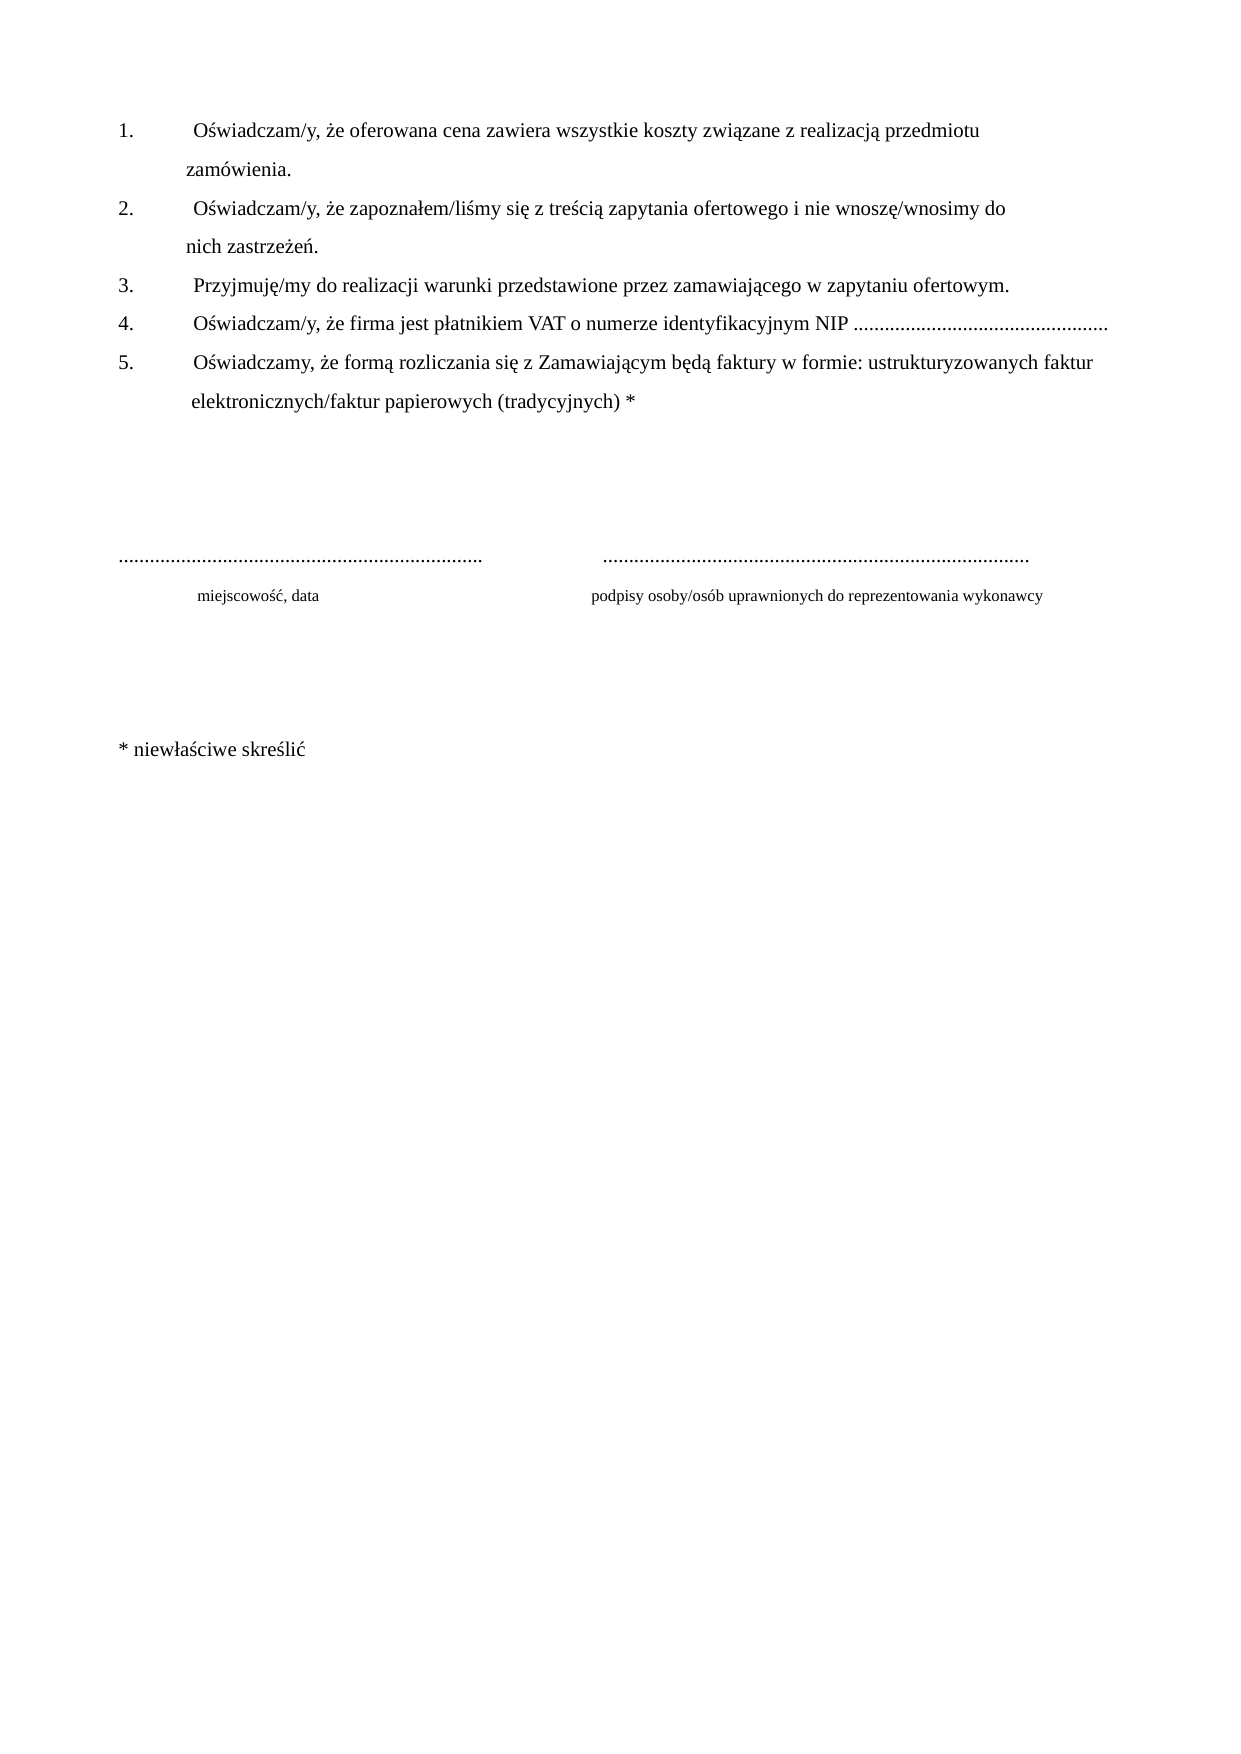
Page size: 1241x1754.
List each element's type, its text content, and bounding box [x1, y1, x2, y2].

list Oświadczamy, że formą rozliczania się z Zamawiającym będą faktury w formie: ustrukturyzowanych faktur [118, 350, 1122, 374]
list Oświadczam/y, że zapoznałem/liśmy się z treścią zapytania ofertowego i nie wnoszę/wnosimy do [118, 195, 1122, 219]
list elektronicznych/faktur papierowych (tradycyjnych) * [118, 389, 1122, 413]
list Przyjmuję/my do realizacji warunki przedstawione przez zamawiającego w zapytaniu ofertowym. [118, 273, 1122, 297]
list Oświadczam/y, że firma jest płatnikiem VAT o numerze identyfikacyjnym NIP ................................................. [118, 311, 1122, 335]
list Oświadczam/y, że oferowana cena zawiera wszystkie koszty związane z realizacją przedmiotu [118, 118, 1122, 142]
text * niewłaściwe skreślić [118, 736, 1122, 761]
text ...................................................................... .................................................................................. [118, 543, 1122, 567]
list nich zastrzeżeń. [118, 234, 1122, 258]
text miejscowość, data podpisy osoby/osób uprawnionych do reprezentowania wykonawcy [118, 582, 1122, 606]
list zamówienia. [118, 157, 1122, 181]
